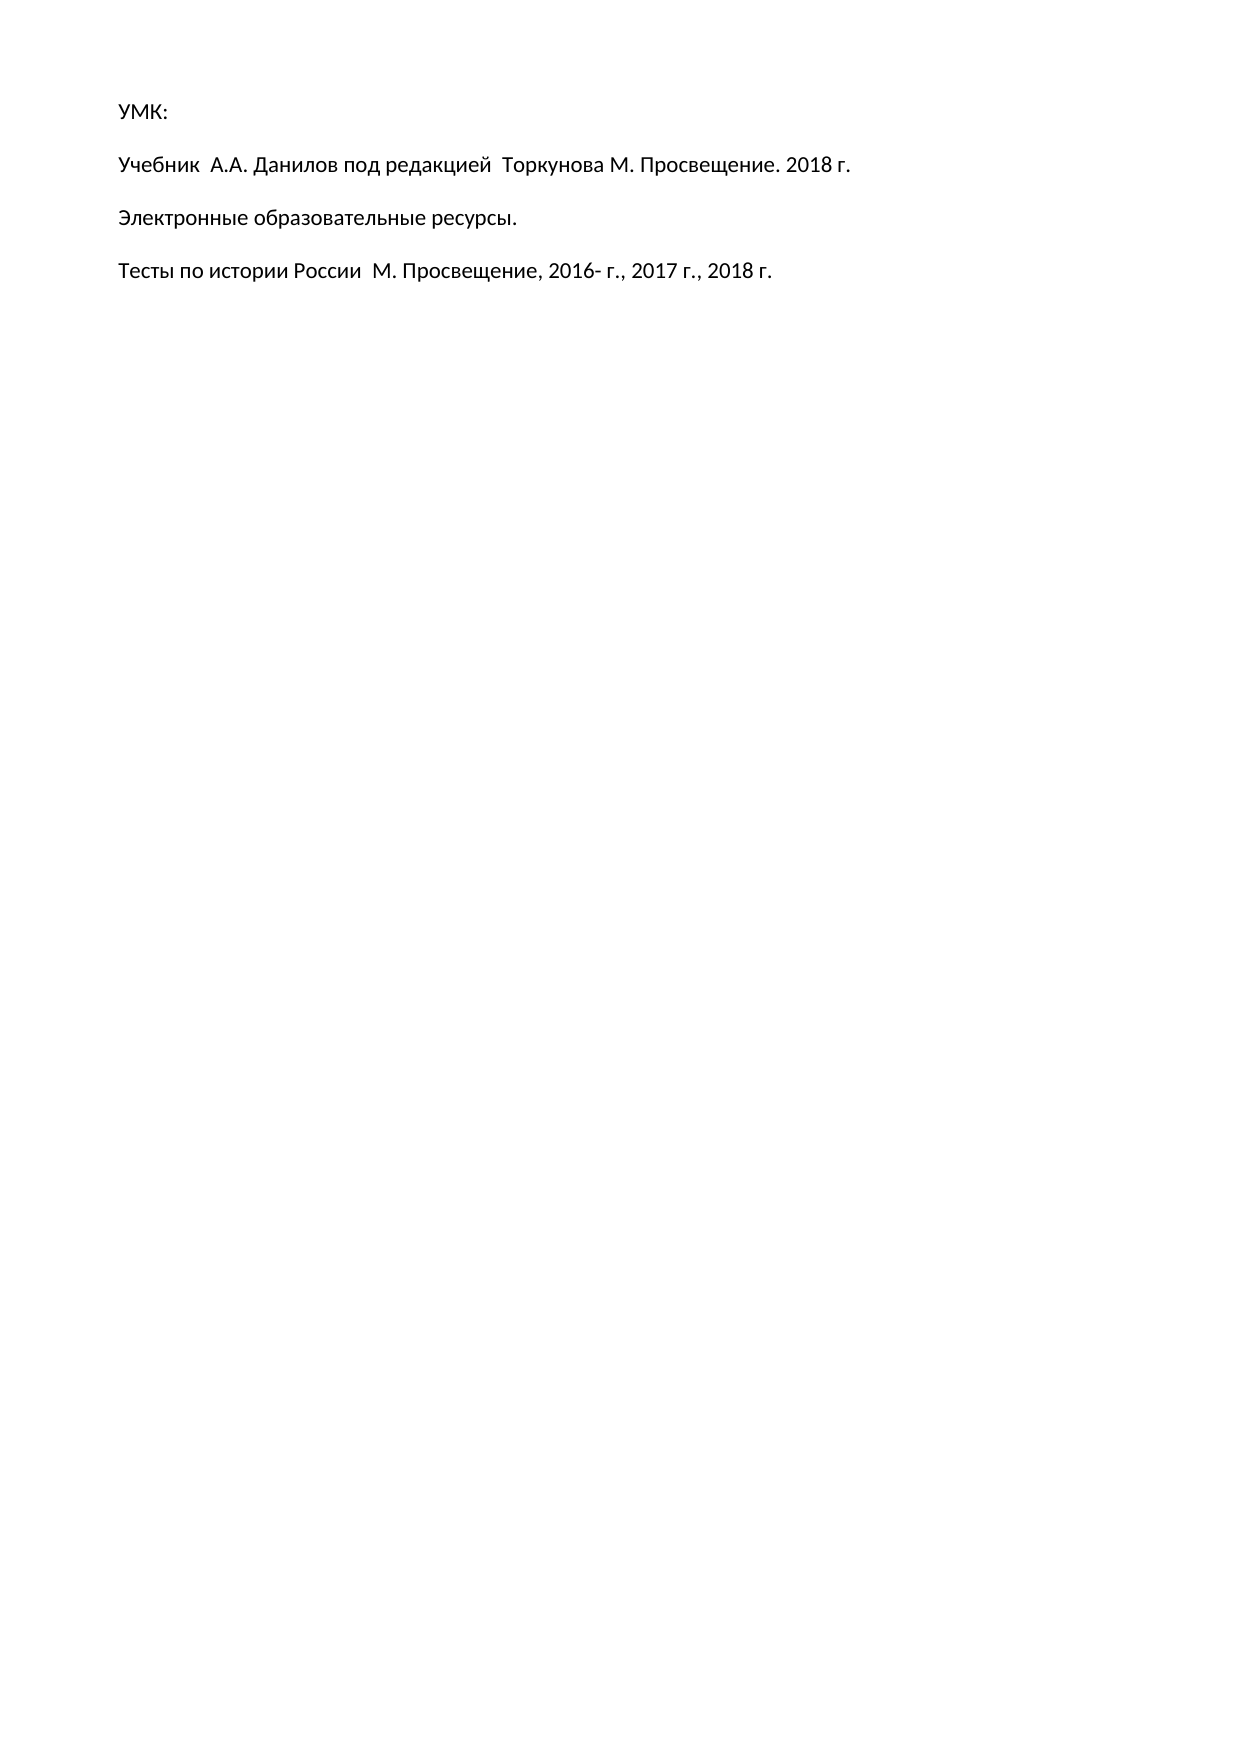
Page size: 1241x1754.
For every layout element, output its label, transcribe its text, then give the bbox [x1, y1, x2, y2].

text Тесты по истории России М. Просвещение, 2016- г., 2017 г., 2018 г. [118, 256, 1167, 284]
text Учебник А.А. Данилов под редакцией Торкунова М. Просвещение. 2018 г. [118, 150, 1167, 178]
text Электронные образовательные ресурсы. [118, 203, 1167, 231]
text УМК: [118, 97, 1167, 125]
